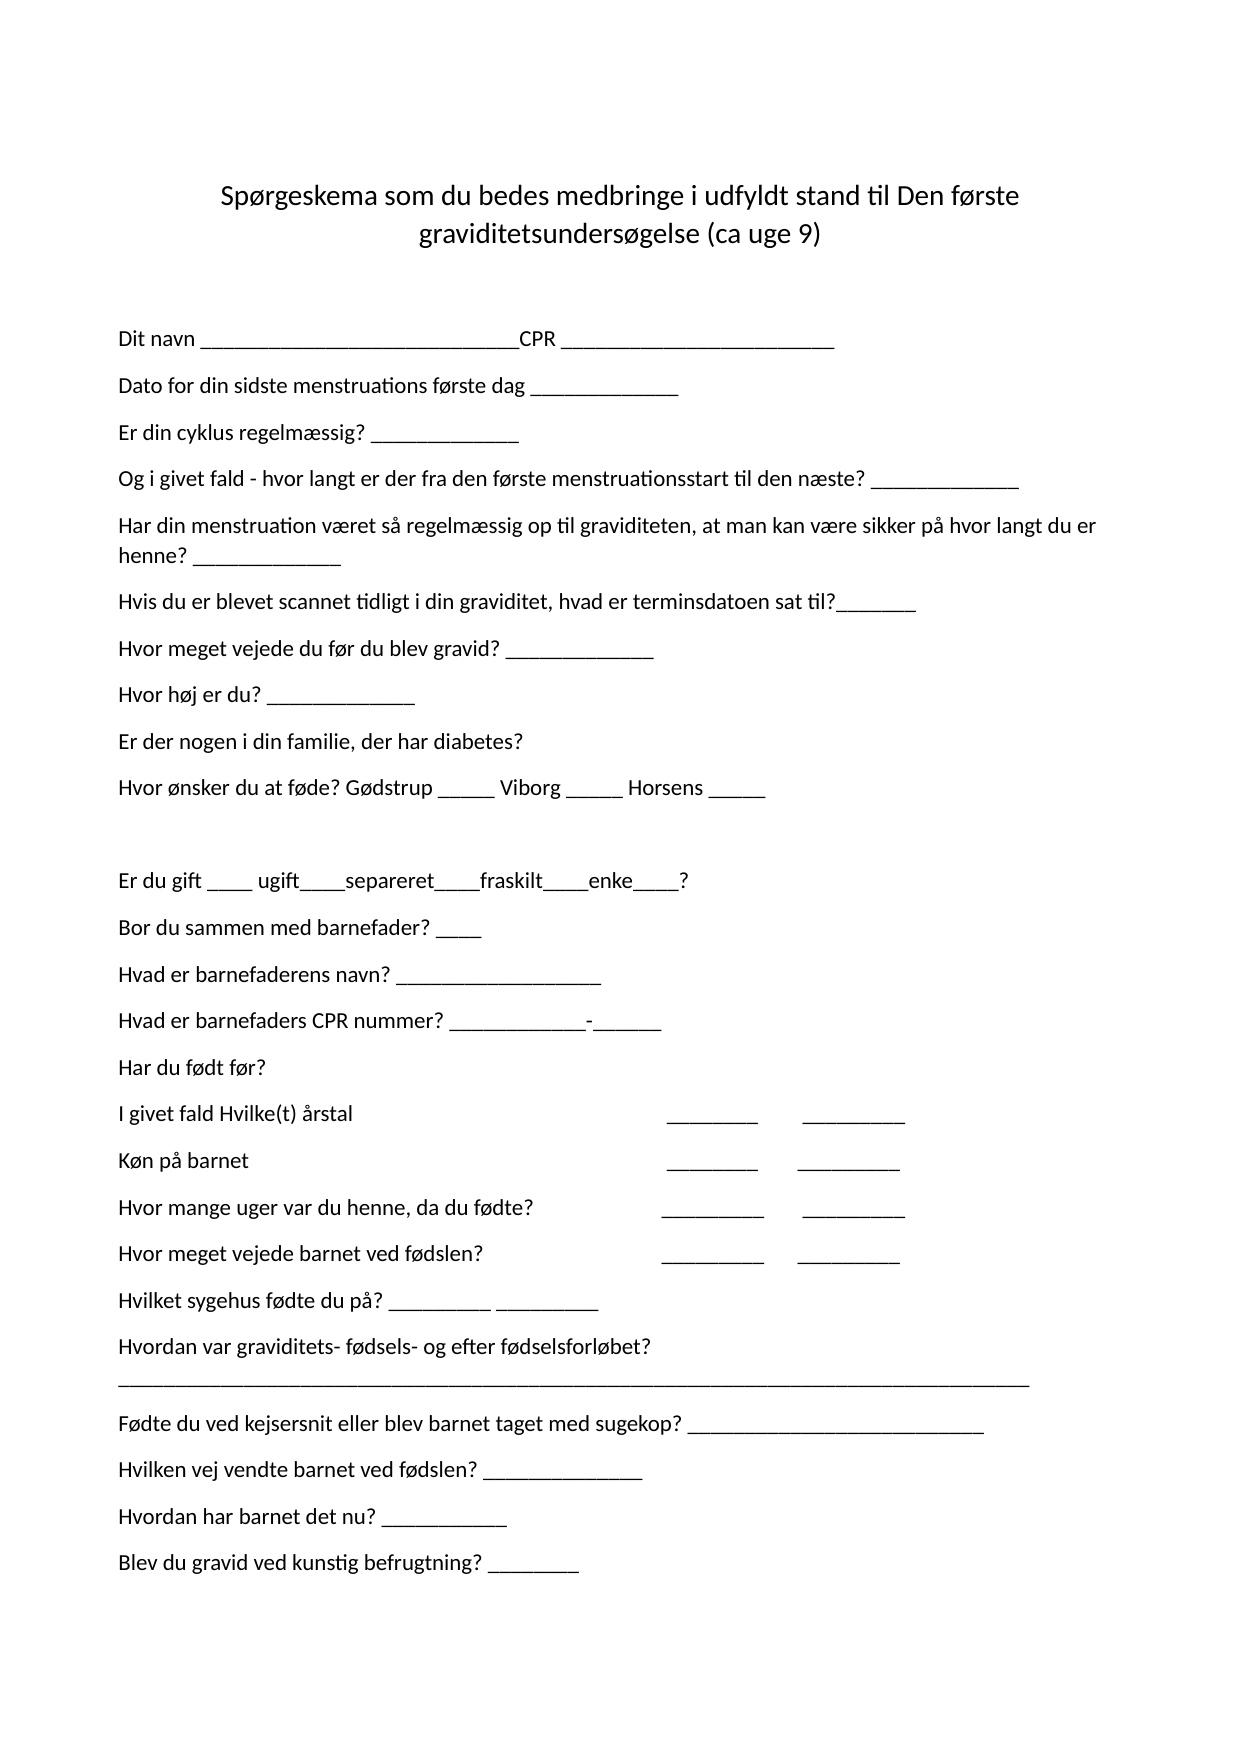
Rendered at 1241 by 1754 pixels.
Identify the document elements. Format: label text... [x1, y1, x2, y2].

text I givet fald Hvilke(t) årstal ________ _________ [118, 1099, 1122, 1127]
text Hvor ønsker du at føde? Gødstrup _____ Viborg _____ Horsens _____ [118, 773, 1122, 802]
text Hvad er barnefaders CPR nummer? ____________-______ [118, 1006, 1122, 1034]
text Hvilken vej vendte barnet ved fødslen? ______________ [118, 1455, 1122, 1483]
text Fødte du ved kejsersnit eller blev barnet taget med sugekop? __________________________ [118, 1409, 1122, 1437]
text Bor du sammen med barnefader? ____ [118, 913, 1122, 941]
text Har din menstruation været så regelmæssig op til graviditeten, at man kan være sikker på hvor langt du er henne? _____________ [118, 511, 1122, 569]
text Hvor høj er du? _____________ [118, 680, 1122, 708]
text Spørgeskema som du bedes medbringe i udfyldt stand til Den første graviditetsundersøgelse (ca uge 9) [118, 177, 1122, 251]
text Hvis du er blevet scannet tidligt i din graviditet, hvad er terminsdatoen sat til?_______ [118, 587, 1122, 615]
text Dit navn ____________________________CPR ________________________ [118, 324, 1122, 353]
text Hvor meget vejede barnet ved fødslen? _________ _________ [118, 1239, 1122, 1267]
text Dato for din sidste menstruations første dag _____________ [118, 371, 1122, 399]
text Blev du gravid ved kunstig befrugtning? ________ [118, 1548, 1122, 1576]
text Hvad er barnefaderens navn? __________________ [118, 960, 1122, 988]
text Køn på barnet ________ _________ [118, 1146, 1122, 1174]
text Har du født før? [118, 1053, 1122, 1081]
text Er du gift ____ ugift____separeret____fraskilt____enke____? [118, 867, 1122, 895]
text Hvilket sygehus fødte du på? _________ _________ [118, 1286, 1122, 1314]
text Er der nogen i din familie, der har diabetes? [118, 727, 1122, 755]
text Hvordan var graviditets- fødsels- og efter fødselsforløbet? ________________________________________________________________________________ [118, 1332, 1122, 1390]
text Er din cyklus regelmæssig? _____________ [118, 418, 1122, 446]
text Og i givet fald - hvor langt er der fra den første menstruationsstart til den næste? _____________ [118, 464, 1122, 492]
text Hvor meget vejede du før du blev gravid? _____________ [118, 634, 1122, 662]
text Hvordan har barnet det nu? ___________ [118, 1502, 1122, 1530]
text Hvor mange uger var du henne, da du fødte? _________ _________ [118, 1193, 1122, 1221]
